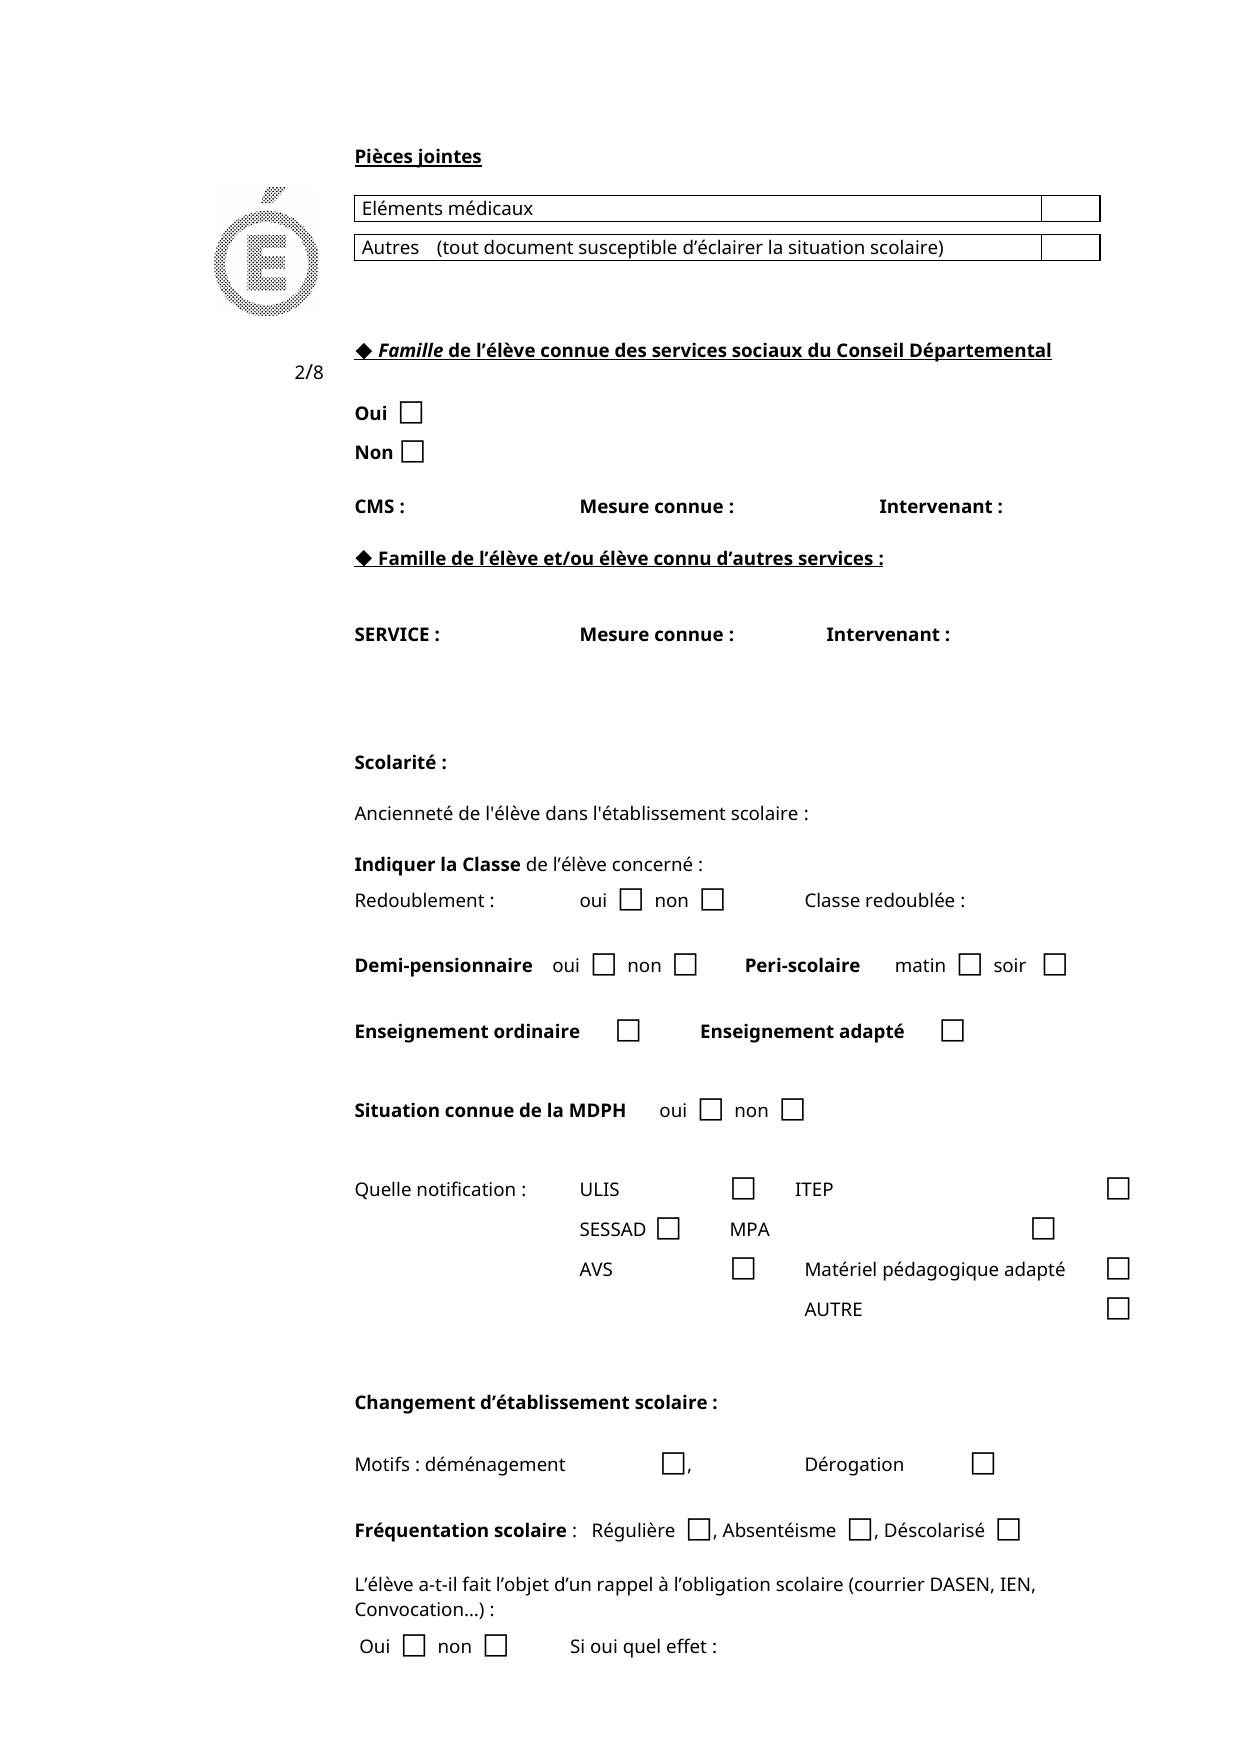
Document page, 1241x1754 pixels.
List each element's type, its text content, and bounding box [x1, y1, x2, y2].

text Demi-pensionnaire oui □ non □ Peri-scolaire matin □ soir □ [354, 942, 1152, 981]
table_header [1042, 235, 1099, 260]
text Situation connue de la MDPH oui □ non □ [354, 1086, 1152, 1126]
text Oui □ non □ Si oui quel effet : [354, 1622, 1152, 1662]
table_header [1042, 196, 1099, 221]
text Changement d’établissement scolaire : [354, 1390, 1152, 1415]
picture [214, 187, 319, 316]
text L’élève a-t-il fait l’objet d’un rappel à l’obligation scolaire (courrier DASEN, IEN, Convocation…) : [354, 1571, 1152, 1622]
text  Famille de l’élève et/ou élève connu d’autres services : [354, 545, 1152, 570]
table_header Eléments médicaux [355, 196, 1041, 221]
text Motifs : déménagement □, Dérogation □ [354, 1441, 1152, 1480]
text AVS □ Matériel pédagogique adapté □ [354, 1245, 1152, 1285]
text Ancienneté de l'élève dans l'établissement scolaire : [354, 800, 1152, 826]
text AUTRE □ [354, 1285, 1152, 1324]
text SESSAD □ MPA □ [354, 1205, 1152, 1245]
text Quelle notification : ULIS □ ITEP □ [354, 1166, 1152, 1205]
text Fréquentation scolaire : Régulière □, Absentéisme □, Déscolarisé □ [354, 1506, 1152, 1546]
text SERVICE : Mesure connue : Intervenant : [354, 621, 1152, 647]
text Scolarité : [354, 749, 1152, 774]
text Non □ [354, 428, 1152, 468]
text Pièces jointes [354, 144, 1152, 169]
text Enseignement ordinaire □ Enseignement adapté □ [354, 1007, 1152, 1047]
text Indiquer la Classe de l’élève concerné : [354, 851, 1152, 877]
text Redoublement : oui □ non □ Classe redoublée : [354, 877, 1152, 916]
table_header Autres (tout document susceptible d’éclairer la situation scolaire) [355, 235, 1041, 260]
text  Famille de l’élève connue des services sociaux du Conseil Départemental [354, 338, 1152, 363]
text CMS : Mesure connue : Intervenant : [354, 494, 1152, 519]
text Oui □ [354, 389, 1152, 428]
